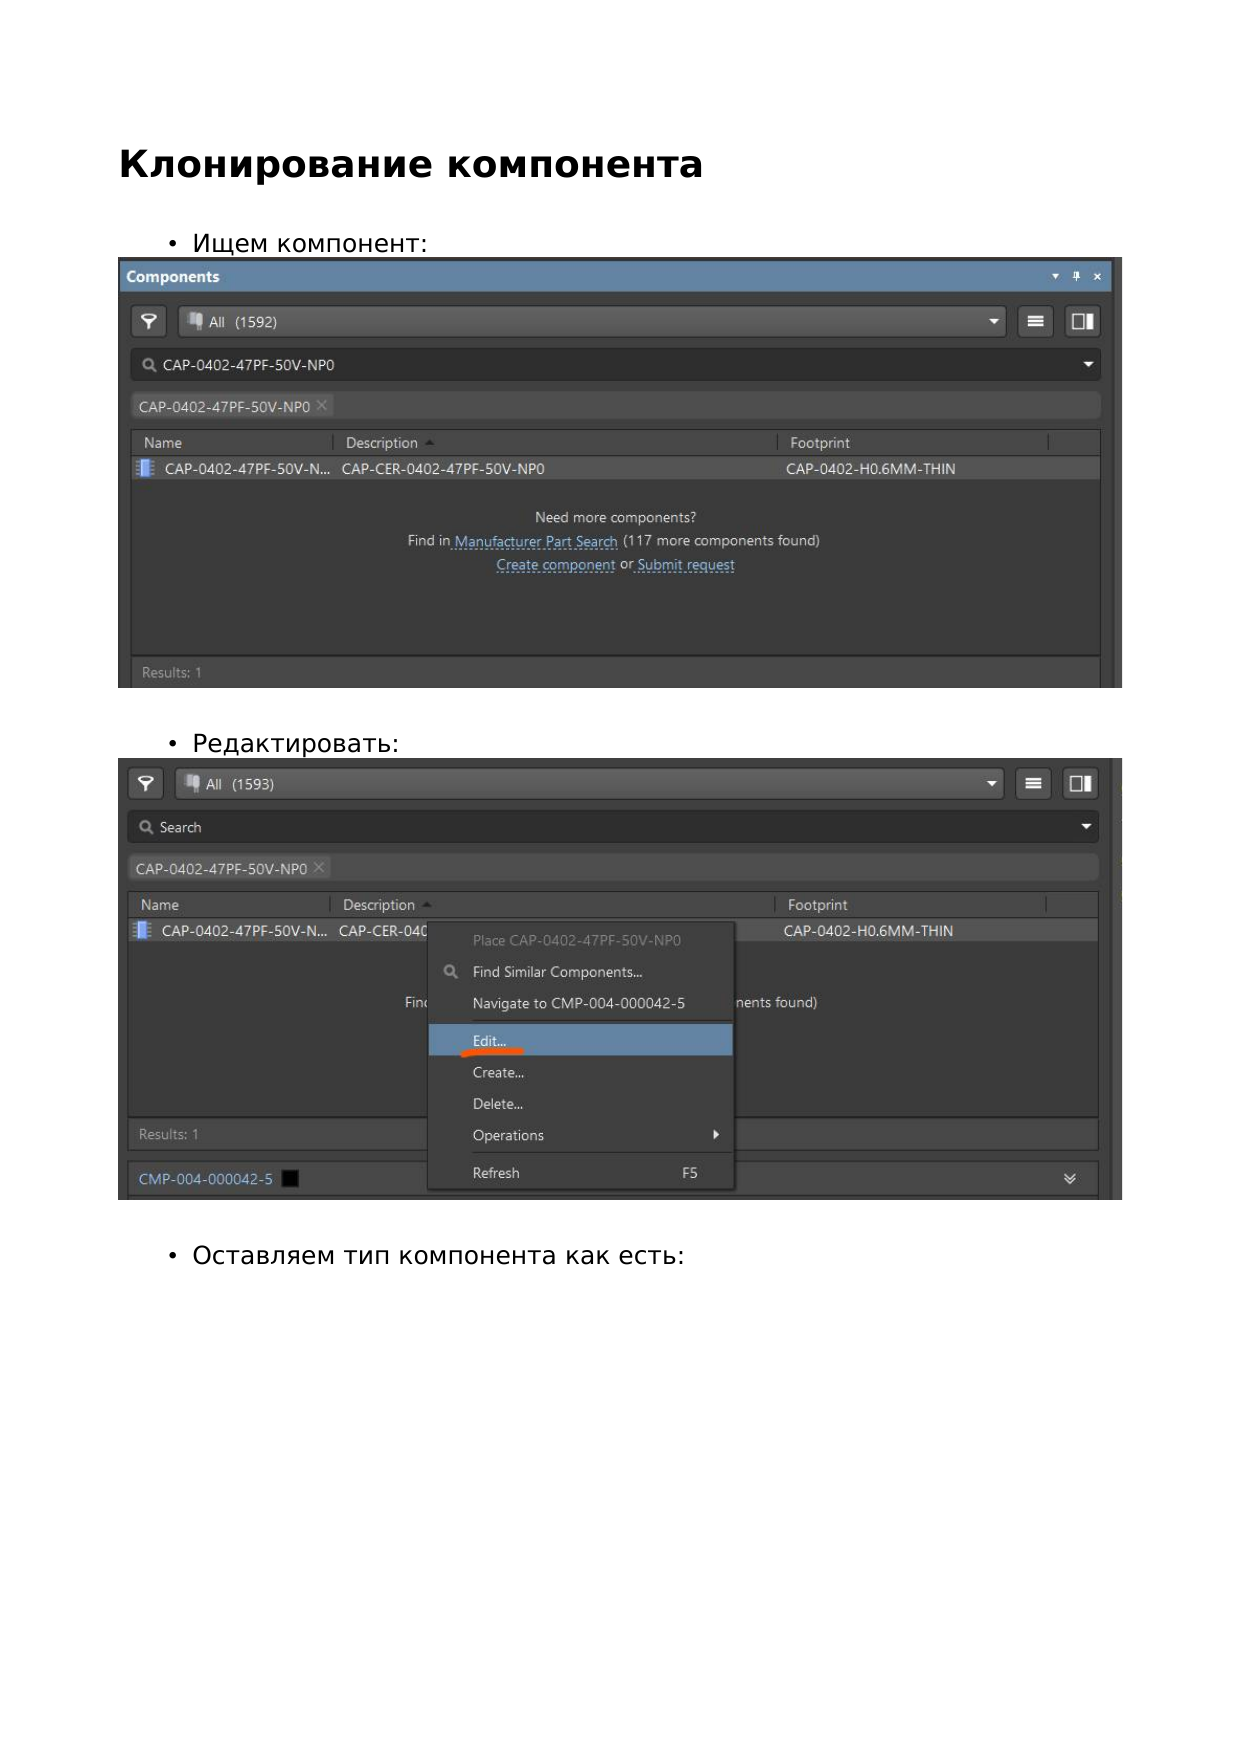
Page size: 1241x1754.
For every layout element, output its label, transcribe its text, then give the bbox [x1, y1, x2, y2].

list Редактировать: [177, 729, 1122, 758]
subtitle Клонирование компонента [118, 143, 1122, 187]
list Ищем компонент: [177, 229, 1122, 257]
picture [118, 257, 1123, 688]
list Оставляем тип компонента как есть: [177, 1242, 1122, 1271]
picture [118, 758, 1123, 1200]
